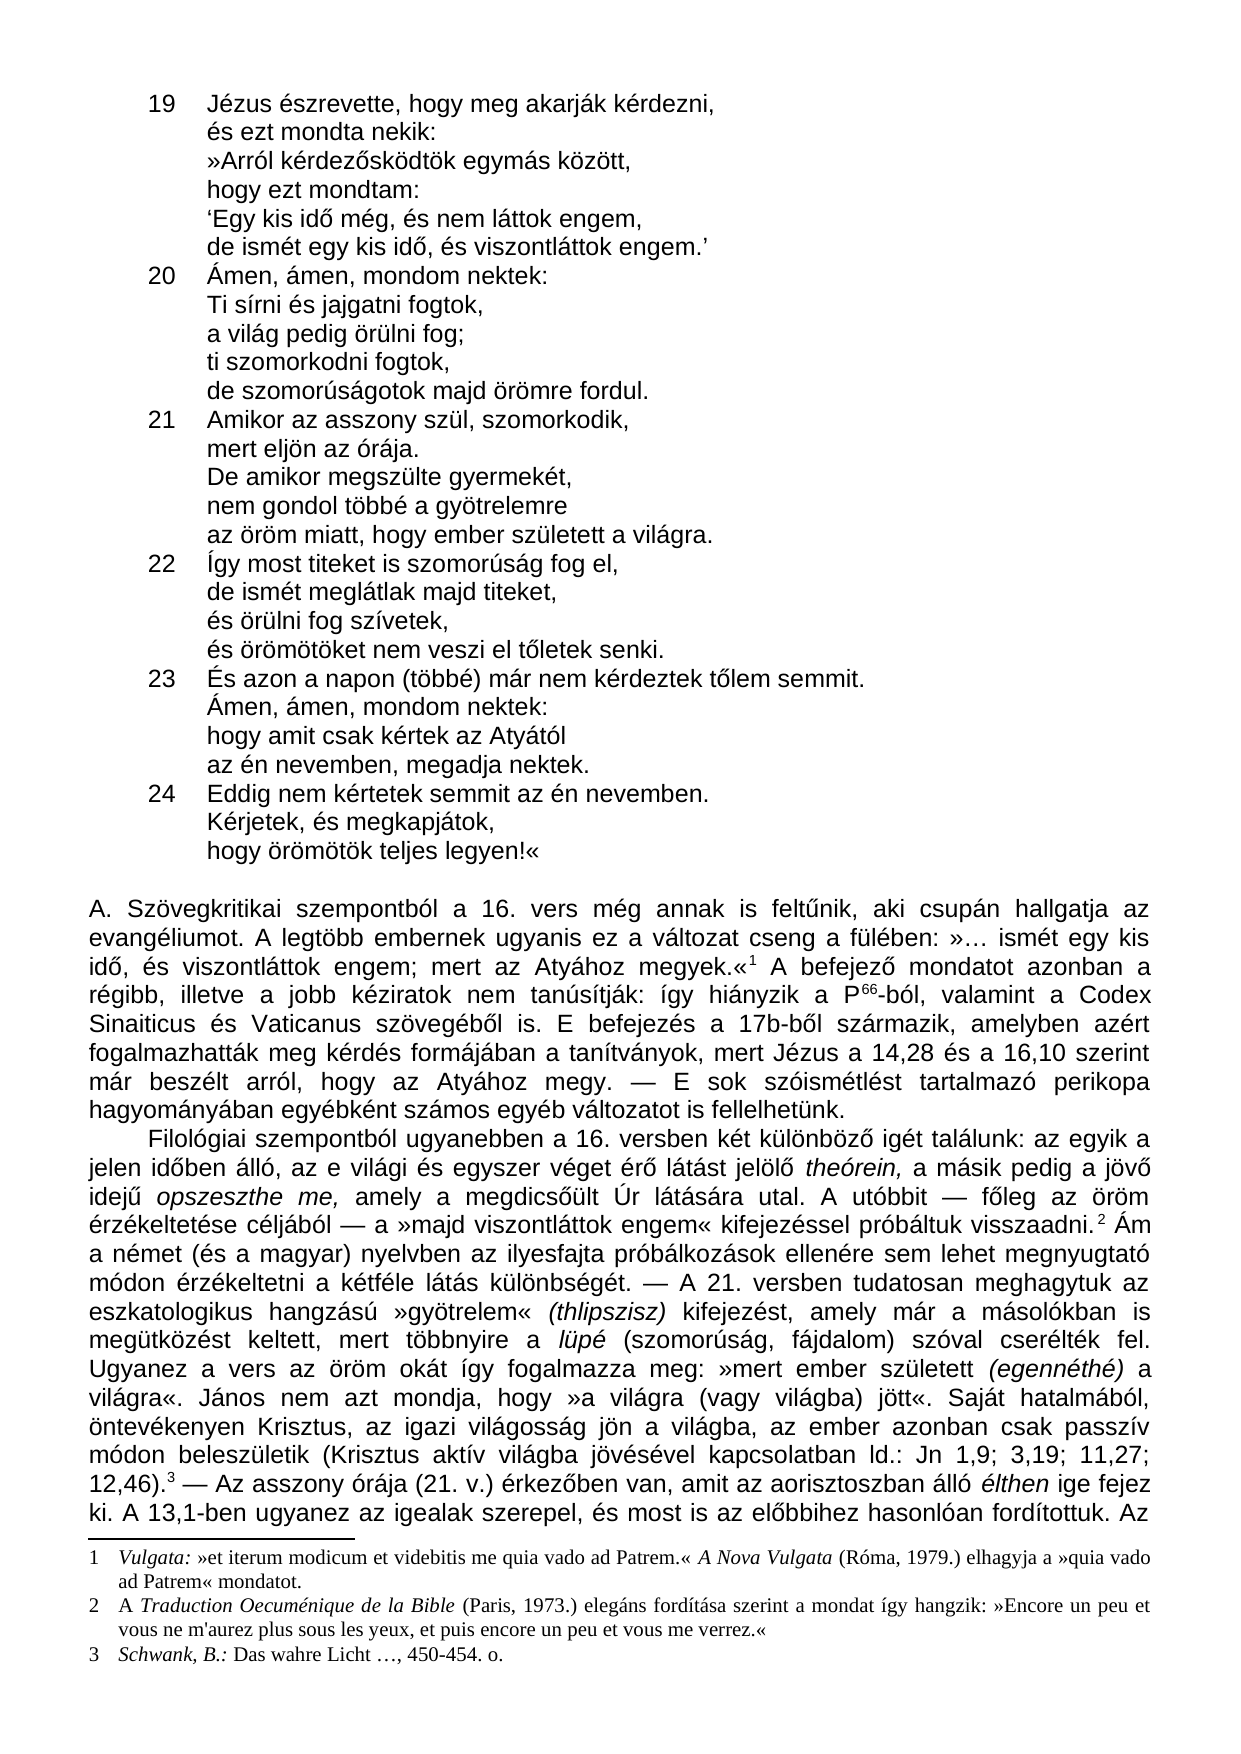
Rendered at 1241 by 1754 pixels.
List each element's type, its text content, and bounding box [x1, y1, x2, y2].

text 20 Ámen, ámen, mondom nektek: Ti sírni és jajgatni fogtok, a világ pedig örülni fog; ti szomorkodni fogtok, de szomorúságotok majd örömre fordul. [148, 261, 1152, 405]
text Vulgata: »et iterum modicum et videbitis me quia vado ad Patrem.« A Nova Vulgata (Róma, 1979.) elhagyja a »quia vado ad Patrem« mondatot. [88, 1545, 1152, 1593]
text 22 Így most titeket is szomorúság fog el, de ismét meglátlak majd titeket, és örülni fog szívetek, és örömötöket nem veszi el tőletek senki. [148, 548, 1152, 663]
text A Traduction Oecuménique de la Bible (Paris, 1973.) elegáns fordítása szerint a mondat így hangzik: »Encore un peu et vous ne m'aurez plus sous les yeux, et puis encore un peu et vous me verrez.« [88, 1593, 1152, 1641]
text 23 És azon a napon (többé) már nem kérdeztek tőlem semmit. Ámen, ámen, mondom nektek: hogy amit csak kértek az Atyától az én nevemben, megadja nektek. [148, 663, 1152, 778]
text 24 Eddig nem kértetek semmit az én nevemben. Kérjetek, és megkapjátok, hogy örömötök teljes legyen!« [148, 778, 1152, 865]
text Schwank, B.: Das wahre Licht …, 450-454. o. [88, 1641, 1152, 1665]
text A. Szövegkritikai szempontból a 16. vers még annak is feltűnik, aki csupán hallgatja az evangéliumot. A legtöbb embernek ugyanis ez a változat cseng a fülében: »… ismét egy kis idő, és viszontláttok engem; mert az Atyához megyek.« A befejező mondatot azonban a régibb, illetve a jobb kéziratok nem tanúsítják: így hiányzik a P66-ból, valamint a Codex Sinaiticus és Vaticanus szövegéből is. E befejezés a 17b-ből származik, amelyben azért fogalmazhatták meg kérdés formájában a tanítványok, mert Jézus a 14,28 és a 16,10 szerint már beszélt arról, hogy az Atyához megy. — E sok szóismétlést tartalmazó perikopa hagyományában egyébként számos egyéb változatot is fellelhetünk. [88, 894, 1152, 1124]
text Filológiai szempontból ugyanebben a 16. versben két különböző igét találunk: az egyik a jelen időben álló, az e világi és egyszer véget érő látást jelölő theórein, a másik pedig a jövő idejű opszeszthe me, amely a megdicsőült Úr látására utal. A utóbbit — főleg az öröm érzékeltetése céljából — a »majd viszontláttok engem« kifejezéssel próbáltuk visszaadni. Ám a német (és a magyar) nyelvben az ilyesfajta próbálkozások ellenére sem lehet megnyugtató módon érzékeltetni a kétféle látás különbségét. — A 21. versben tudatosan meghagytuk az eszkatologikus hangzású »gyötrelem« (thlipszisz) kifejezést, amely már a másolókban is megütközést keltett, mert többnyire a lüpé (szomorúság, fájdalom) szóval cserélték fel. Ugyanez a vers az öröm okát így fogalmazza meg: »mert ember született (egennéthé) a világra«. János nem azt mondja, hogy »a világra (vagy világba) jött«. Saját hatalmából, öntevékenyen Krisztus, az igazi világosság jön a világba, az ember azonban csak passzív módon beleszületik (Krisztus aktív világba jövésével kapcsolatban ld.: Jn 1,9; 3,19; 11,27; 12,46). — Az asszony órája (21. v.) érkezőben van, amit az aorisztoszban álló élthen ige fejez ki. A 13,1-ben ugyanez az igealak szerepel, és most is az előbbihez hasonlóan fordítottuk. Az [88, 1124, 1152, 1527]
text 19 Jézus észrevette, hogy meg akarják kérdezni, és ezt mondta nekik: »Arról kérdezősködtök egymás között, hogy ezt mondtam: ‘Egy kis idő még, és nem láttok engem, de ismét egy kis idő, és viszontláttok engem.’ [148, 88, 1152, 261]
text 21 Amikor az asszony szül, szomorkodik, mert eljön az órája. De amikor megszülte gyermekét, nem gondol többé a gyötrelemre az öröm miatt, hogy ember született a világra. [148, 405, 1152, 548]
